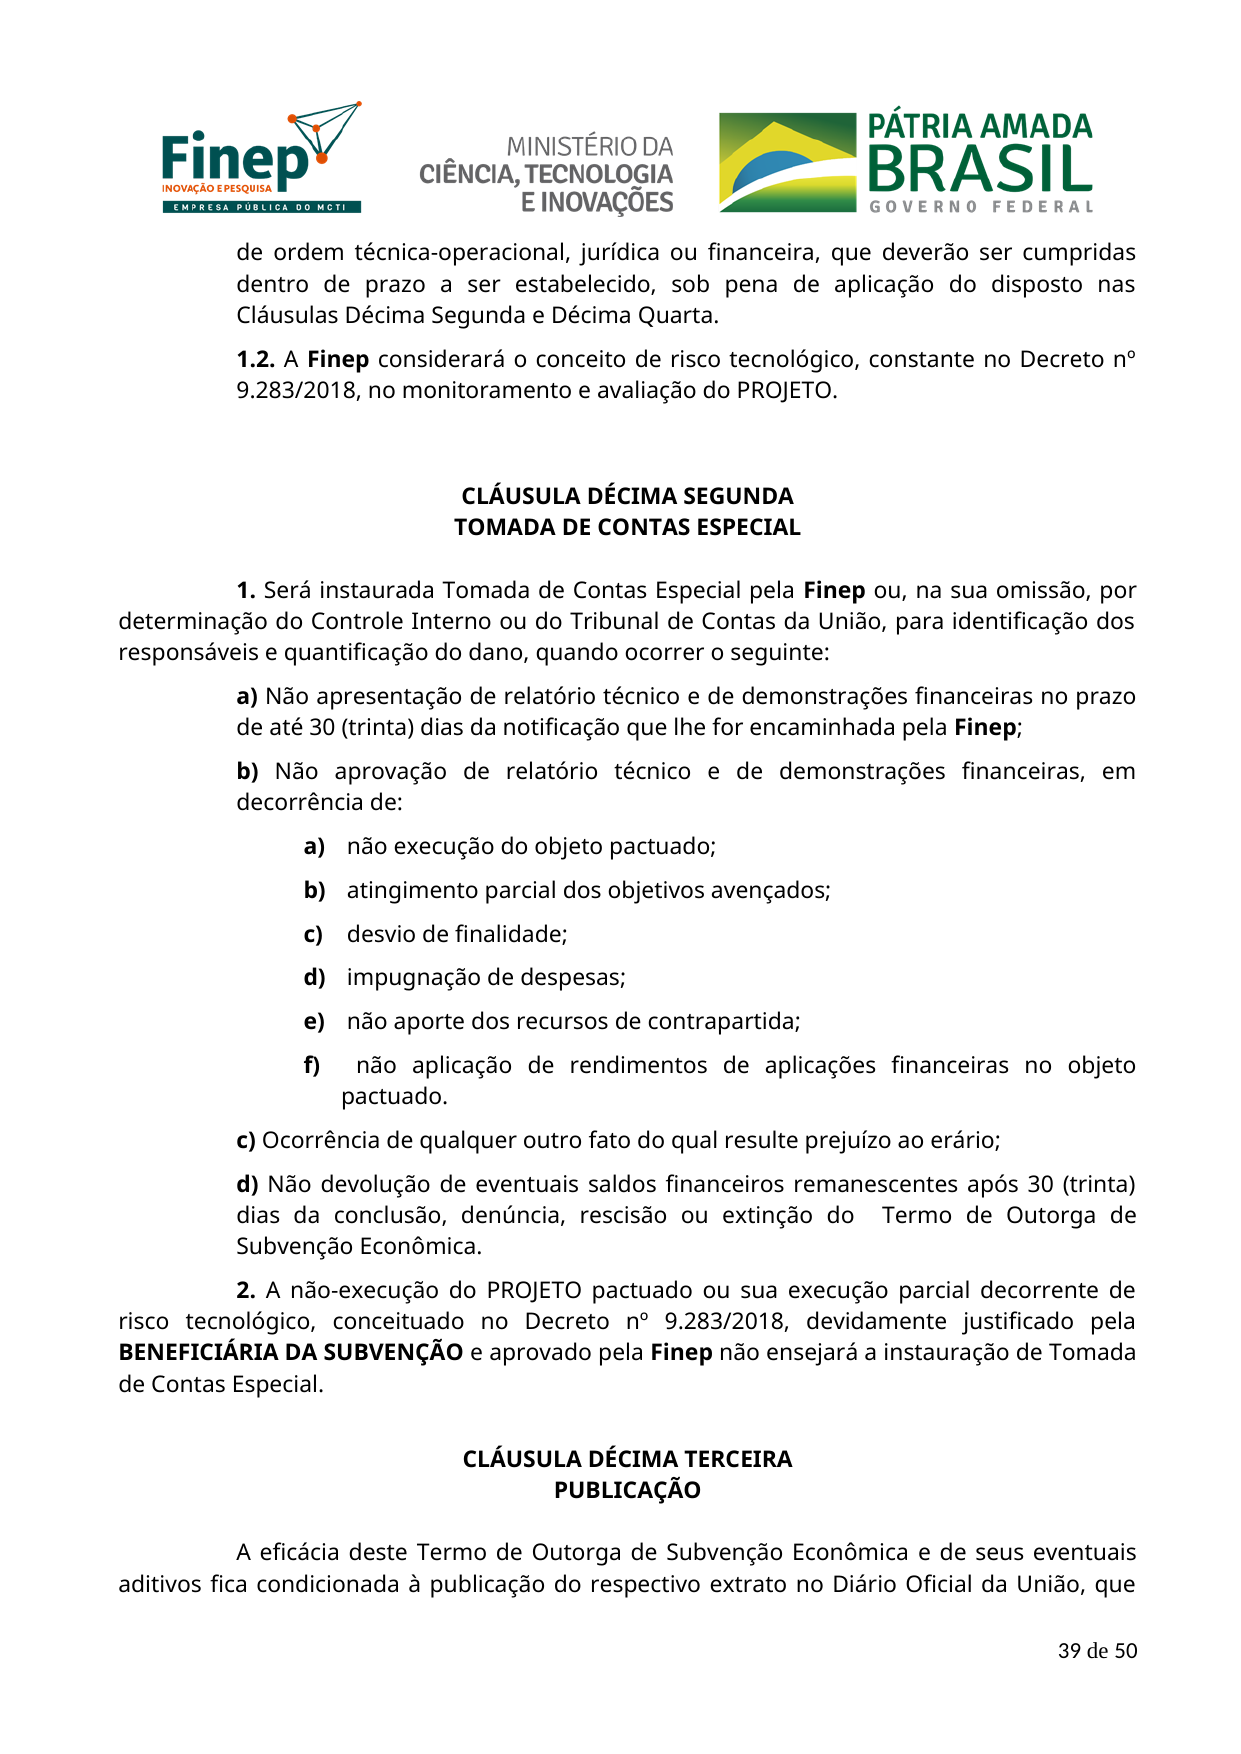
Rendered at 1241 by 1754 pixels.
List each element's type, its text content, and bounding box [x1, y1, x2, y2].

text A eficácia deste Termo de Outorga de Subvenção Econômica e de seus eventuais aditivos fica condicionada à publicação do respectivo extrato no Diário Oficial da União, que [118, 1536, 1137, 1599]
text CLÁUSULA DÉCIMA SEGUNDA [118, 480, 1137, 511]
text TOMADA DE CONTAS ESPECIAL [118, 511, 1137, 542]
text 1.2. A Finep considerará o conceito de risco tecnológico, constante no Decreto nº 9.283/2018, no monitoramento e avaliação do PROJETO. [236, 342, 1137, 405]
text 1. Será instaurada Tomada de Contas Especial pela Finep ou, na sua omissão, por determinação do Controle Interno ou do Tribunal de Contas da União, para identificação dos responsáveis e quantificação do dano, quando ocorrer o seguinte: [118, 574, 1137, 667]
list não aporte dos recursos de contrapartida; [303, 1005, 1137, 1036]
list impugnação de despesas; [303, 961, 1137, 992]
list atingimento parcial dos objetivos avençados; [303, 874, 1137, 905]
text b) Não aprovação de relatório técnico e de demonstrações financeiras, em decorrência de: [236, 755, 1137, 817]
list não execução do objeto pactuado; [303, 830, 1137, 861]
text de ordem técnica-operacional, jurídica ou financeira, que deverão ser cumpridas dentro de prazo a ser estabelecido, sob pena de aplicação do disposto nas Cláusulas Décima Segunda e Décima Quarta. [236, 236, 1137, 330]
list desvio de finalidade; [303, 917, 1137, 949]
list não aplicação de rendimentos de aplicações financeiras no objeto pactuado. [303, 1049, 1137, 1111]
text CLÁUSULA DÉCIMA TERCEIRA [118, 1442, 1137, 1474]
text PUBLICAÇÃO [118, 1474, 1137, 1505]
text c) Ocorrência de qualquer outro fato do qual resulte prejuízo ao erário; [236, 1124, 1137, 1155]
text d) Não devolução de eventuais saldos financeiros remanescentes após 30 (trinta) dias da conclusão, denúncia, rescisão ou extinção do Termo de Outorga de Subvenção Econômica. [236, 1167, 1137, 1261]
text a) Não apresentação de relatório técnico e de demonstrações financeiras no prazo de até 30 (trinta) dias da notificação que lhe for encaminhada pela Finep; [236, 680, 1137, 742]
text 2. A não-execução do PROJETO pactuado ou sua execução parcial decorrente de risco tecnológico, conceituado no Decreto nº 9.283/2018, devidamente justificado pela BENEFICIÁRIA DA SUBVENÇÃO e aprovado pela Finep não ensejará a instauração de Tomada de Contas Especial. [118, 1274, 1137, 1399]
